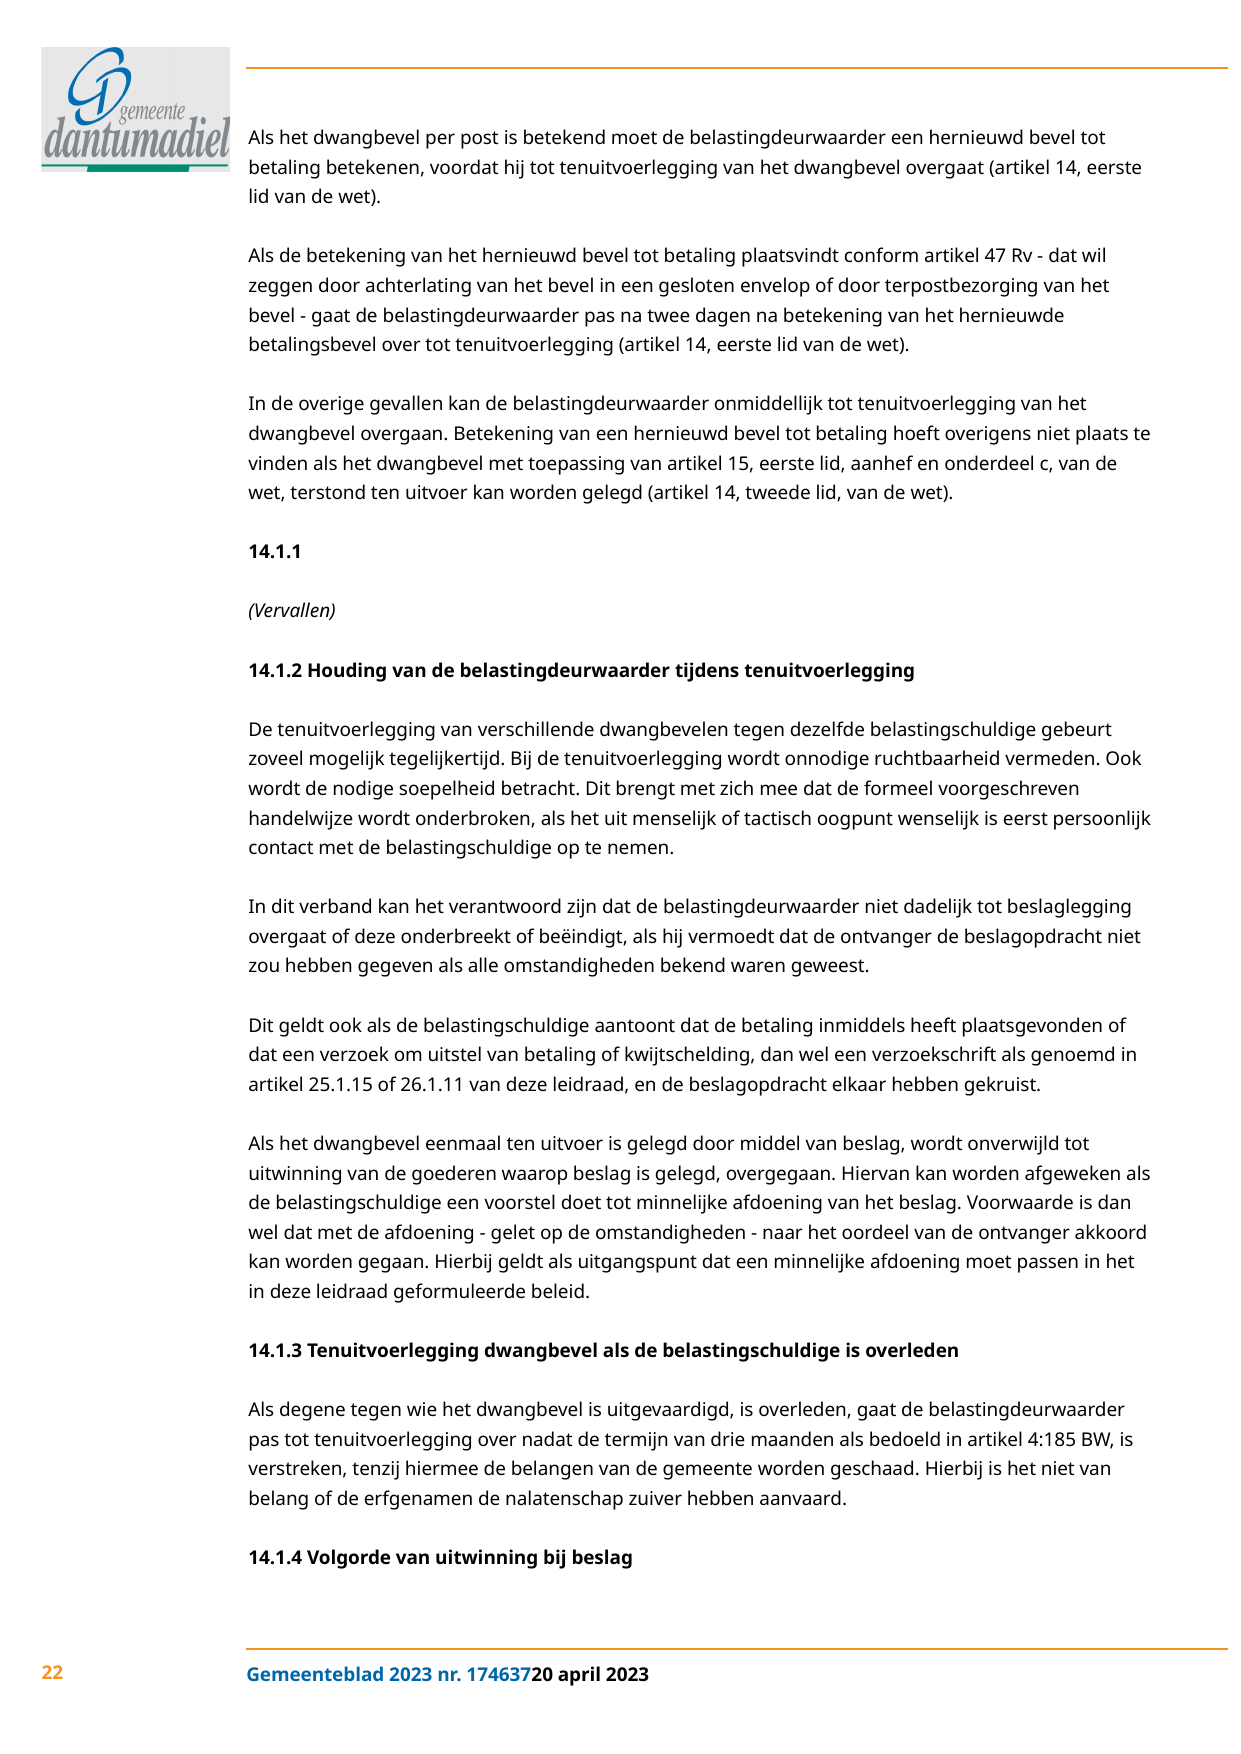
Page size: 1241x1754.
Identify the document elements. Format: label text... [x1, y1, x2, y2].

text (Vervallen) [248, 598, 1152, 623]
text De tenuitvoerlegging van verschillende dwangbevelen tegen dezelfde belastingschuldige gebeurt zoveel mogelijk tegelijkertijd. Bij de tenuitvoerlegging wordt onnodige ruchtbaarheid vermeden. Ook wordt de nodige soepelheid betracht. Dit brengt met zich mee dat de formeel voorgeschreven handelwijze wordt onderbroken, als het uit menselijk of tactisch oogpunt wenselijk is eerst persoonlijk contact met de belastingschuldige op te nemen. [248, 716, 1152, 860]
text Als degene tegen wie het dwangbevel is uitgevaardigd, is overleden, gaat de belastingdeurwaarder pas tot tenuitvoerlegging over nadat de termijn van drie maanden als bedoeld in artikel 4:185 BW, is verstreken, tenzij hiermee de belangen van de gemeente worden geschaad. Hierbij is het niet van belang of de erfgenamen de nalatenschap zuiver hebben aanvaard. [248, 1396, 1152, 1511]
text Als de betekening van het hernieuwd bevel tot betaling plaatsvindt conform artikel 47 Rv - dat wil zeggen door achterlating van het bevel in een gesloten envelop of door terpostbezorging van het bevel - gaat de belastingdeurwaarder pas na twee dagen na betekening van het hernieuwde betalingsbevel over tot tenuitvoerlegging (artikel 14, eerste lid van de wet). [248, 243, 1152, 357]
text Dit geldt ook als de belastingschuldige aantoont dat de betaling inmiddels heeft plaatsgevonden of dat een verzoek om uitstel van betaling of kwijtschelding, dan wel een verzoekschrift als genoemd in artikel 25.1.15 of 26.1.11 van deze leidraad, en de beslagopdracht elkaar hebben gekruist. [248, 1012, 1152, 1097]
text 14.1.1 [248, 538, 1152, 564]
text In dit verband kan het verantwoord zijn dat de belastingdeurwaarder niet dadelijk tot beslaglegging overgaat of deze onderbreekt of beëindigt, als hij vermoedt dat de ontvanger de beslagopdracht niet zou hebben gegeven als alle omstandigheden bekend waren geweest. [248, 893, 1152, 978]
text 14.1.2 Houding van de belastingdeurwaarder tijdens tenuitvoerlegging [248, 657, 1152, 683]
picture [41, 47, 231, 172]
text Als het dwangbevel eenmaal ten uitvoer is gelegd door middel van beslag, wordt onverwijld tot uitwinning van de goederen waarop beslag is gelegd, overgegaan. Hiervan kan worden afgeweken als de belastingschuldige een voorstel doet tot minnelijke afdoening van het beslag. Voorwaarde is dan wel dat met de afdoening - gelet op de omstandigheden - naar het oordeel van de ontvanger akkoord kan worden gegaan. Hierbij geldt als uitgangspunt dat een minnelijke afdoening moet passen in het in deze leidraad geformuleerde beleid. [248, 1130, 1152, 1304]
text Als het dwangbevel per post is betekend moet de belastingdeurwaarder een hernieuwd bevel tot betaling betekenen, voordat hij tot tenuitvoerlegging van het dwangbevel overgaat (artikel 14, eerste lid van de wet). [248, 124, 1152, 209]
text 14.1.3 Tenuitvoerlegging dwangbevel als de belastingschuldige is overleden [248, 1337, 1152, 1363]
text 14.1.4 Volgorde van uitwinning bij beslag [248, 1544, 1152, 1570]
text In de overige gevallen kan de belastingdeurwaarder onmiddellijk tot tenuitvoerlegging van het dwangbevel overgaan. Betekening van een hernieuwd bevel tot betaling hoeft overigens niet plaats te vinden als het dwangbevel met toepassing van artikel 15, eerste lid, aanhef en onderdeel c, van de wet, terstond ten uitvoer kan worden gelegd (artikel 14, tweede lid, van de wet). [248, 391, 1152, 505]
